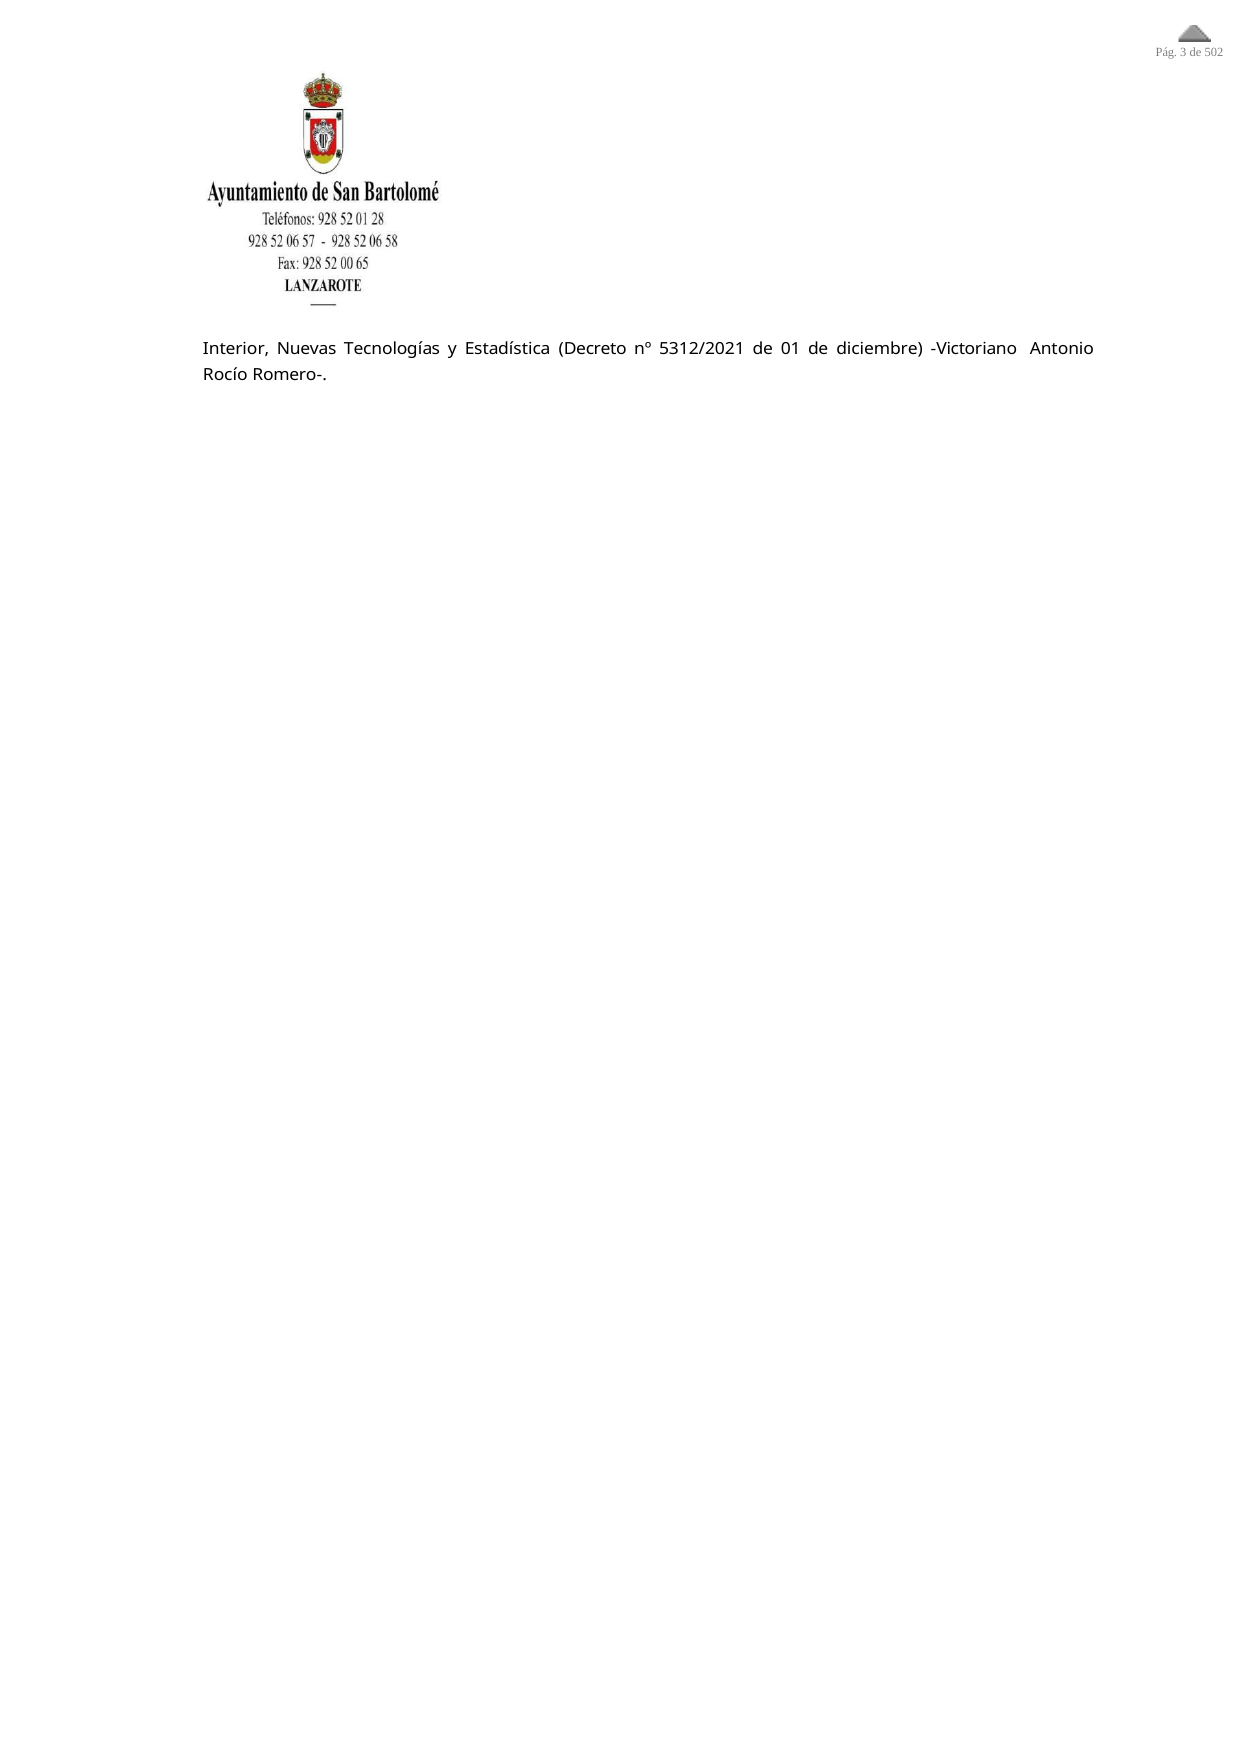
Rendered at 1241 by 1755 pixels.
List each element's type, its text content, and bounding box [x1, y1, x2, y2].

picture [205, 71, 442, 308]
text Interior, Nuevas Tecnologías y Estadística (Decreto nº 5312/2021 de 01 de diciembre) -Victoriano Antonio Rocío Romero-. [203, 336, 1102, 386]
picture [1177, 25, 1211, 42]
